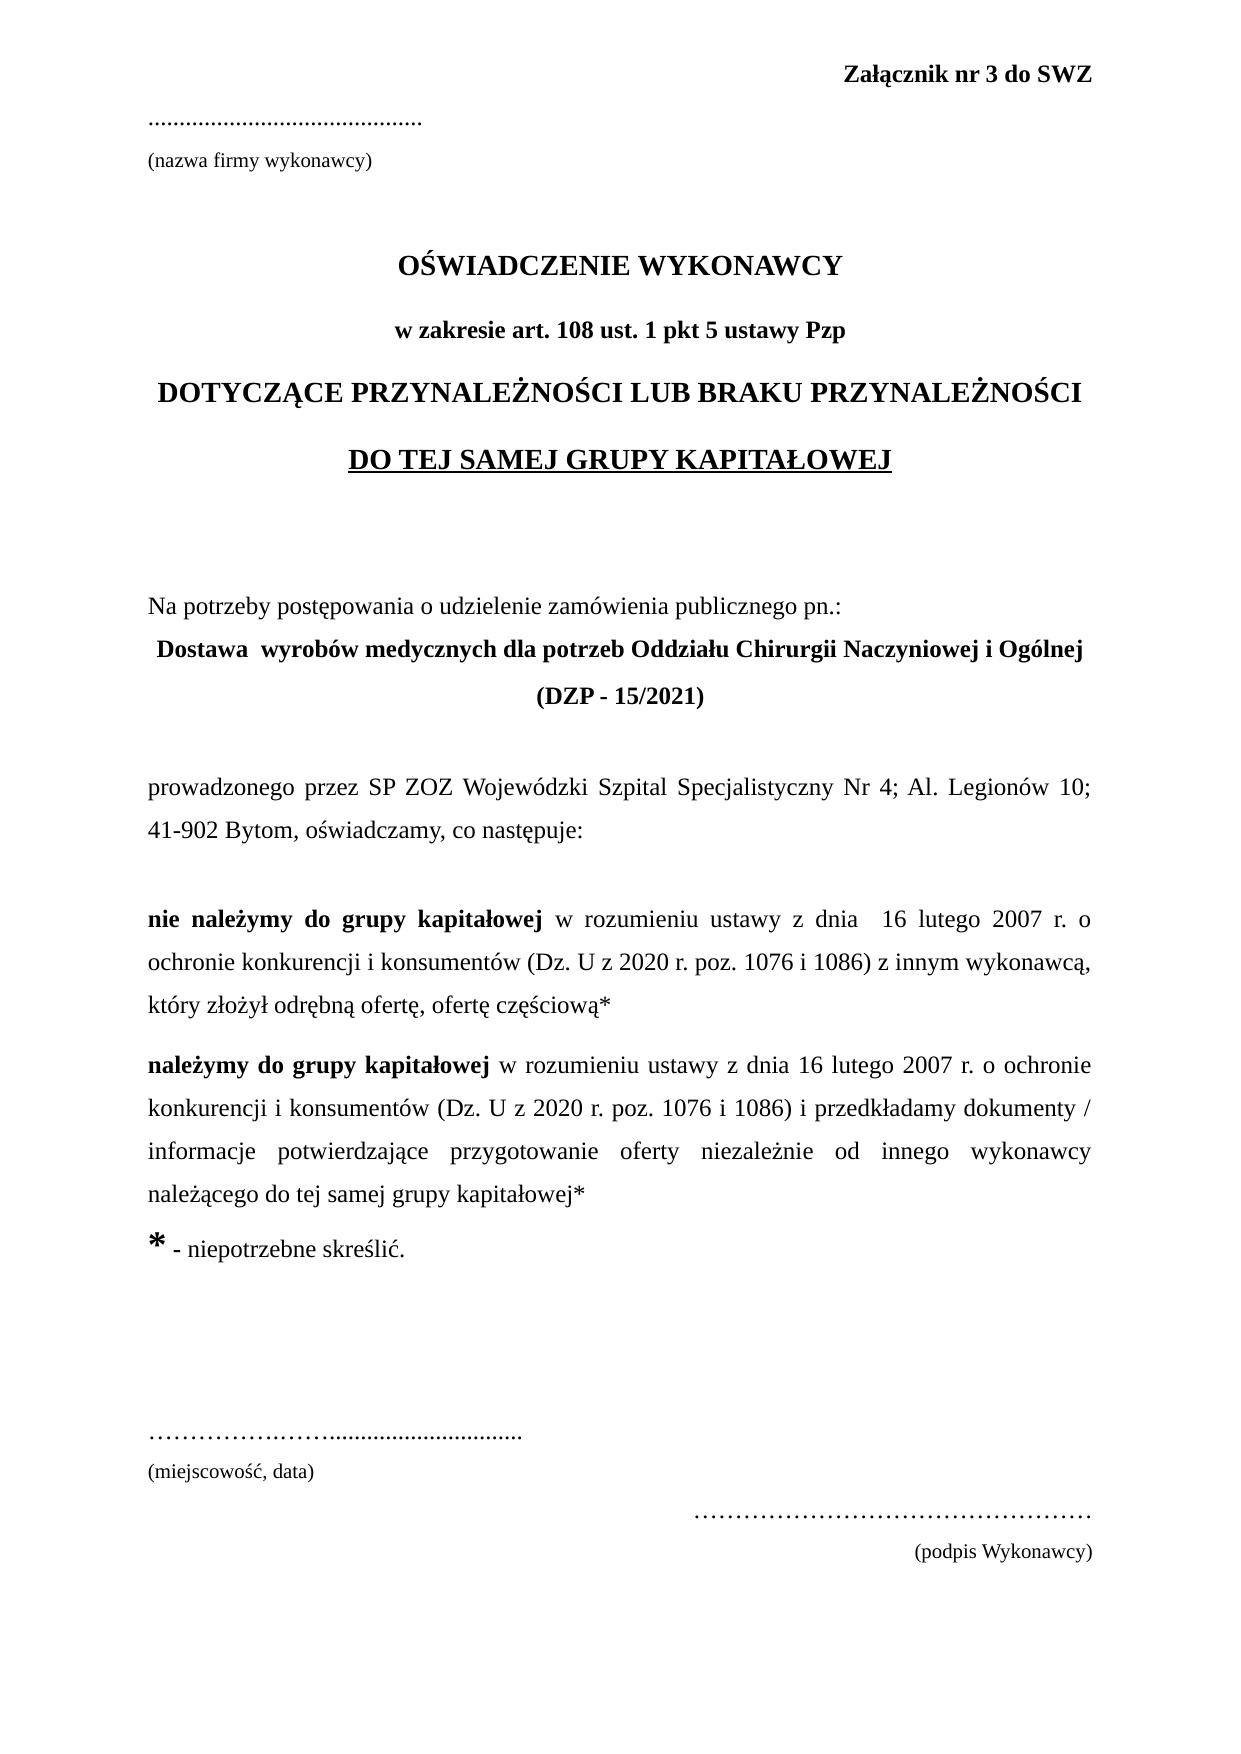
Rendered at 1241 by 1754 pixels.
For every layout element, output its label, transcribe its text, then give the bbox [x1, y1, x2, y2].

text ............................................ [148, 102, 1092, 131]
text należymy do grupy kapitałowej w rozumieniu ustawy z dnia 16 lutego 2007 r. o ochronie konkurencji i konsumentów (Dz. U z 2020 r. poz. 1076 i 1086) i przedkładamy dokumenty / informacje potwierdzające przygotowanie oferty niezależnie od innego wykonawcy należącego do tej samej grupy kapitałowej* [148, 1050, 1092, 1208]
text (podpis Wykonawcy) [738, 1538, 1092, 1563]
text nie należymy do grupy kapitałowej w rozumieniu ustawy z dnia 16 lutego 2007 r. o ochronie konkurencji i konsumentów (Dz. U z 2020 r. poz. 1076 i 1086) z innym wykonawcą, który złożył odrębną ofertę, ofertę częściową* [148, 904, 1092, 1019]
text Załącznik nr 3 do SWZ [148, 59, 1092, 88]
text OŚWIADCZENIE WYKONAWCY [148, 248, 1092, 282]
text Dostawa wyrobów medycznych dla potrzeb Oddziału Chirurgii Naczyniowej i Ogólnej [148, 634, 1092, 663]
text w zakresie art. 108 ust. 1 pkt 5 ustawy Pzp [148, 315, 1092, 344]
text ………………………………………… [148, 1495, 1092, 1524]
text DO TEJ SAMEJ GRUPY KAPITAŁOWEJ [148, 442, 1092, 475]
text …………….……............................... [148, 1416, 1092, 1445]
text (nazwa firmy wykonawcy) [148, 148, 1092, 172]
text DOTYCZĄCE PRZYNALEŻNOŚCI LUB BRAKU PRZYNALEŻNOŚCI [148, 375, 1092, 408]
text Na potrzeby postępowania o udzielenie zamówienia publicznego pn.: [148, 591, 1092, 620]
text prowadzonego przez SP ZOZ Wojewódzki Szpital Specjalistyczny Nr 4; Al. Legionów 10; 41-902 Bytom, oświadczamy, co następuje: [148, 772, 1092, 844]
text (miejscowość, data) [148, 1459, 1092, 1483]
text * - niepotrzebne skreślić. [148, 1222, 1092, 1265]
text (DZP - 15/2021) [148, 681, 1092, 710]
